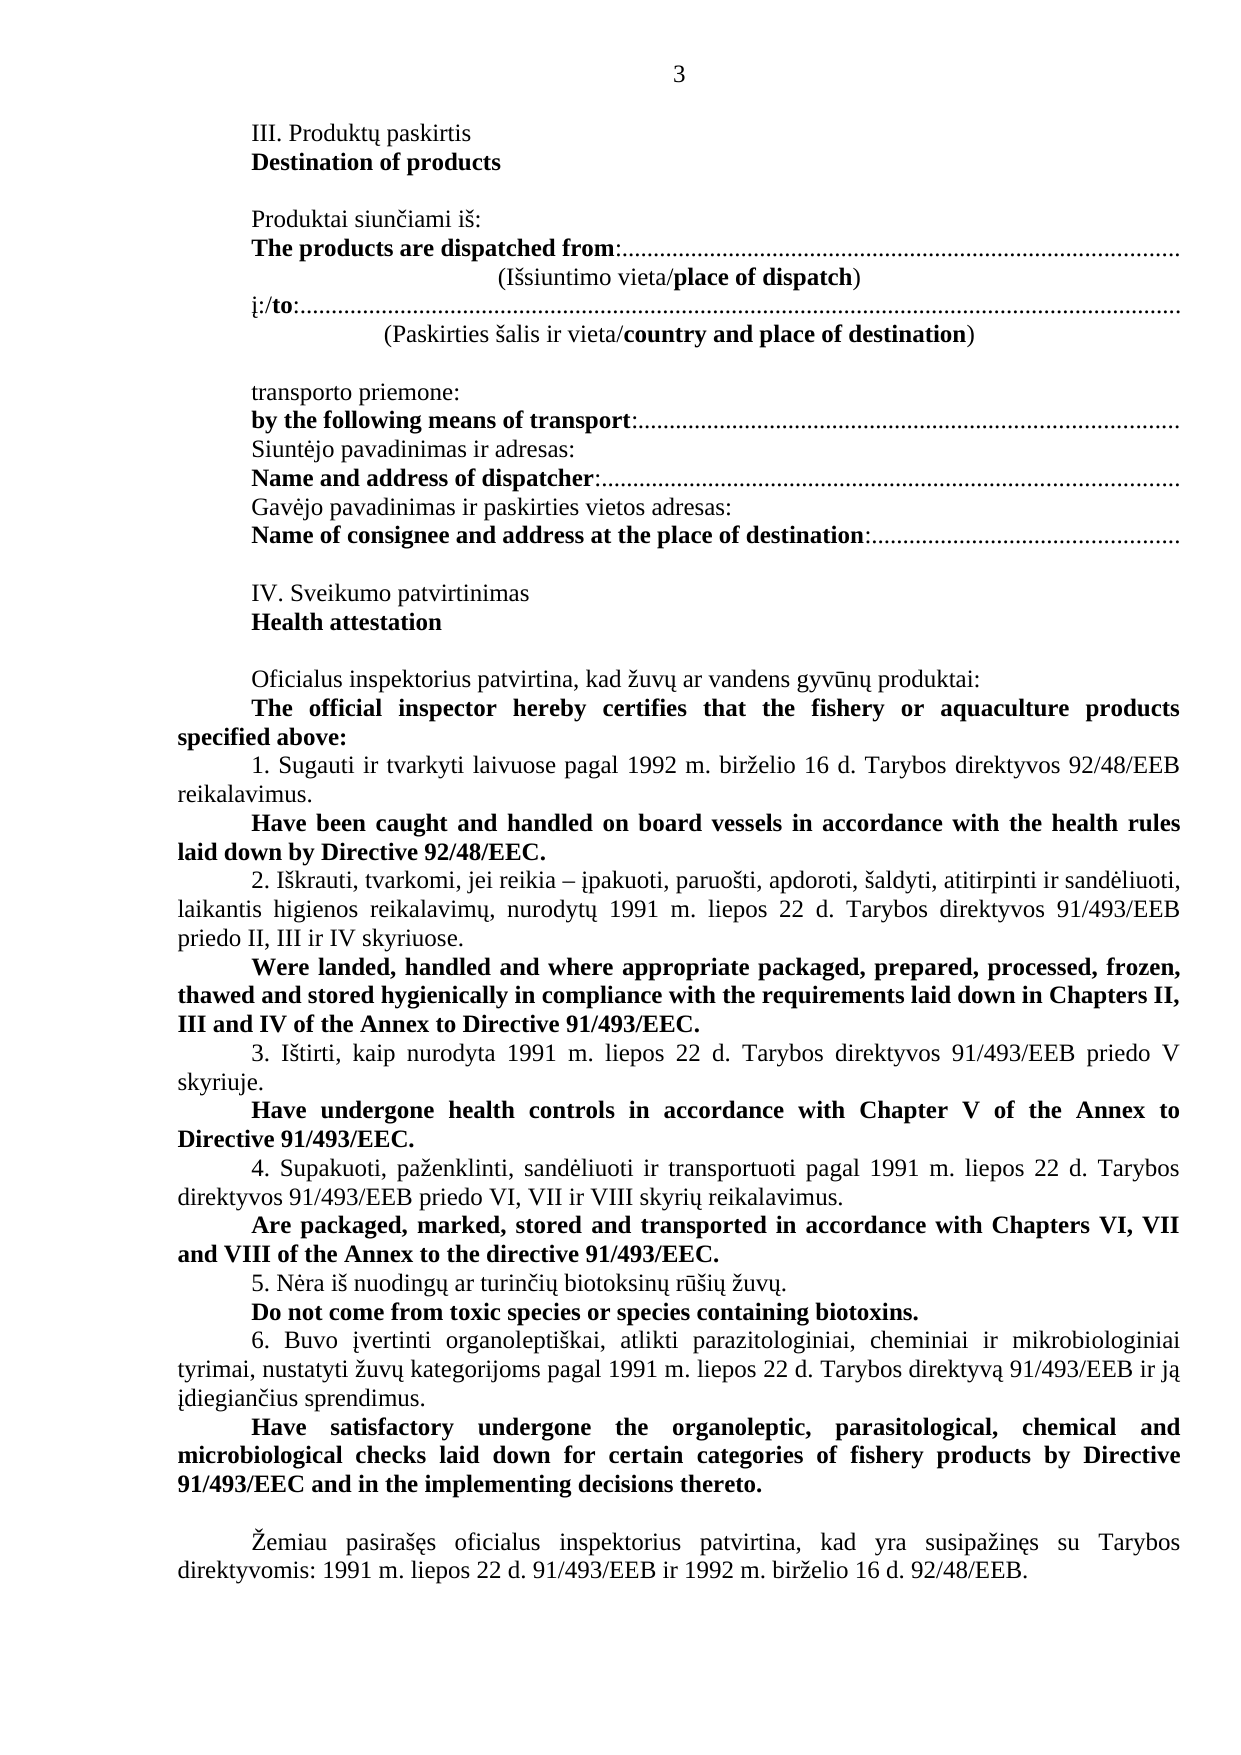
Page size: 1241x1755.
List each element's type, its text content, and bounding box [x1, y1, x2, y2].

text 1. Sugauti ir tvarkyti laivuose pagal 1992 m. birželio 16 d. Tarybos direktyvos 92/48/EEB reikalavimus. [177, 751, 1181, 808]
text 5. Nėra iš nuodingų ar turinčių biotoksinų rūšių žuvų. [177, 1268, 1181, 1297]
text Have undergone health controls in accordance with Chapter V of the Annex to Directive 91/493/EEC. [177, 1096, 1181, 1153]
text Produktai siunčiami iš: [177, 204, 1181, 233]
text į:/to: [177, 291, 1181, 319]
text (Paskirties šalis ir vieta/country and place of destination) [177, 319, 1181, 348]
text Oficialus inspektorius patvirtina, kad žuvų ar vandens gyvūnų produktai: [177, 664, 1181, 693]
text (Išsiuntimo vieta/place of dispatch) [177, 262, 1181, 291]
text by the following means of transport: [177, 406, 1181, 434]
text Do not come from toxic species or species containing biotoxins. [177, 1297, 1181, 1326]
text Health attestation [177, 607, 1181, 636]
text 3. Ištirti, kaip nurodyta 1991 m. liepos 22 d. Tarybos direktyvos 91/493/EEB priedo V skyriuje. [177, 1038, 1181, 1096]
text Žemiau pasirašęs oficialus inspektorius patvirtina, kad yra susipažinęs su Tarybos direktyvomis: 1991 m. liepos 22 d. 91/493/EEB ir 1992 m. birželio 16 d. 92/48/EEB. [177, 1527, 1181, 1584]
text 4. Supakuoti, paženklinti, sandėliuoti ir transportuoti pagal 1991 m. liepos 22 d. Tarybos direktyvos 91/493/EEB priedo VI, VII ir VIII skyrių reikalavimus. [177, 1153, 1181, 1211]
text 6. Buvo įvertinti organoleptiškai, atlikti parazitologiniai, cheminiai ir mikrobiologiniai tyrimai, nustatyti žuvų kategorijoms pagal 1991 m. liepos 22 d. Tarybos direktyvą 91/493/EEB ir ją įdiegiančius sprendimus. [177, 1326, 1181, 1412]
text transporto priemone: [177, 377, 1181, 406]
text IV. Sveikumo patvirtinimas [177, 578, 1181, 607]
text Siuntėjo pavadinimas ir adresas: [177, 434, 1181, 463]
text Were landed, handled and where appropriate packaged, prepared, processed, frozen, thawed and stored hygienically in compliance with the requirements laid down in Chapters II, III and IV of the Annex to Directive 91/493/EEC. [177, 952, 1181, 1038]
text Name and address of dispatcher: [177, 463, 1181, 492]
text Have been caught and handled on board vessels in accordance with the health rules laid down by Directive 92/48/EEC. [177, 808, 1181, 866]
text Are packaged, marked, stored and transported in accordance with Chapters VI, VII and VIII of the Annex to the directive 91/493/EEC. [177, 1211, 1181, 1268]
text The products are dispatched from: [177, 233, 1181, 262]
text III. Produktų paskirtis [177, 118, 1181, 147]
text The official inspector hereby certifies that the fishery or aquaculture products specified above: [177, 693, 1181, 751]
text Destination of products [177, 147, 1181, 176]
text Gavėjo pavadinimas ir paskirties vietos adresas: [177, 492, 1181, 521]
text Name of consignee and address at the place of destination: [177, 521, 1181, 549]
text Have satisfactory undergone the organoleptic, parasitological, chemical and microbiological checks laid down for certain categories of fishery products by Directive 91/493/EEC and in the implementing decisions thereto. [177, 1412, 1181, 1498]
text 2. Iškrauti, tvarkomi, jei reikia – įpakuoti, paruošti, apdoroti, šaldyti, atitirpinti ir sandėliuoti, laikantis higienos reikalavimų, nurodytų 1991 m. liepos 22 d. Tarybos direktyvos 91/493/EEB priedo II, III ir IV skyriuose. [177, 866, 1181, 952]
